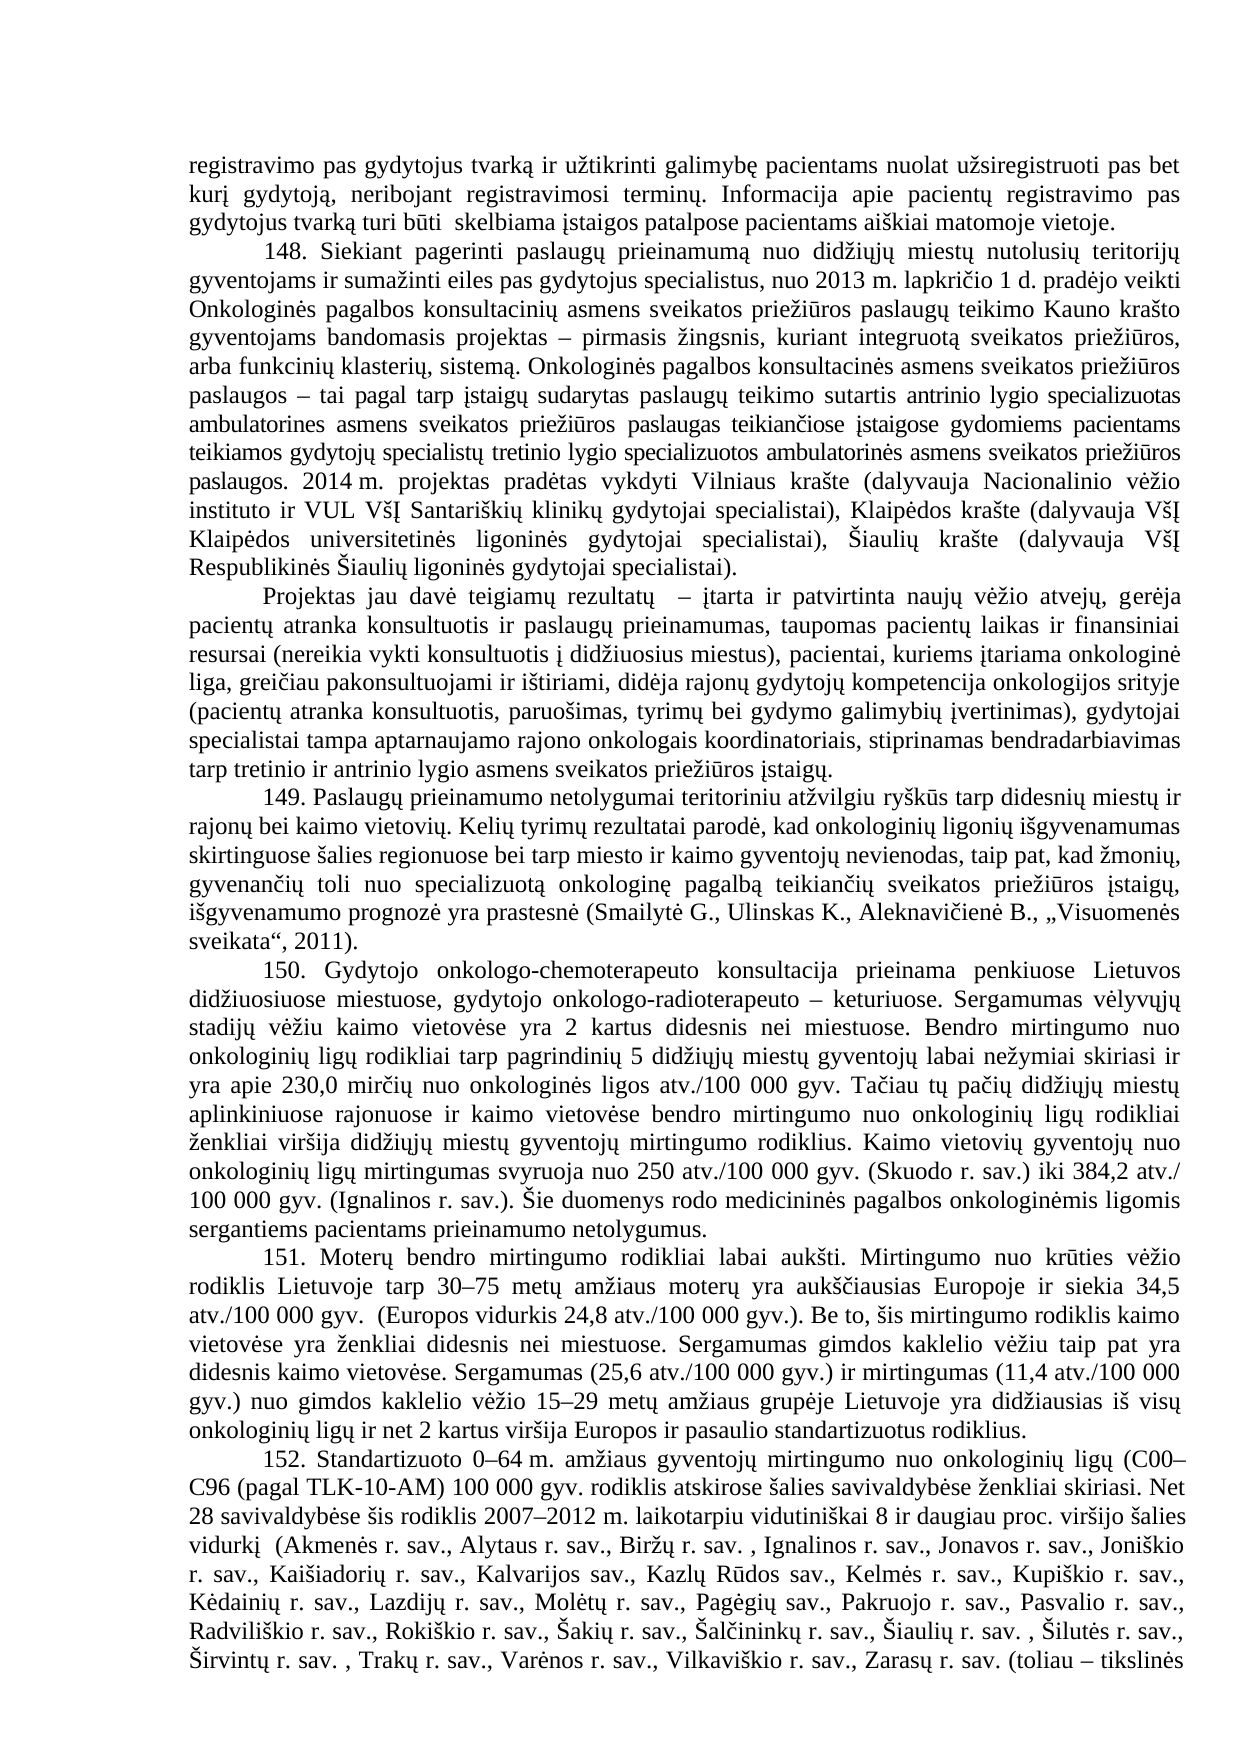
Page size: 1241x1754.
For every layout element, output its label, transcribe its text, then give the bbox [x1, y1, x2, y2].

text 149. Paslaugų prieinamumo netolygumai teritoriniu atžvilgiu ryškūs tarp didesnių miestų ir rajonų bei kaimo vietovių. Kelių tyrimų rezultatai parodė, kad onkologinių ligonių išgyvenamumas skirtinguose šalies regionuose bei tarp miesto ir kaimo gyventojų nevienodas, taip pat, kad žmonių, gyvenančių toli nuo specializuotą onkologinę pagalbą teikiančių sveikatos priežiūros įstaigų, išgyvenamumo prognozė yra prastesnė (Smailytė G., Ulinskas K., Aleknavičienė B., „Visuomenės sveikata“, 2011). [188, 782, 1181, 955]
text registravimo pas gydytojus tvarką ir užtikrinti galimybę pacientams nuolat užsiregistruoti pas bet kurį gydytoją, neribojant registravimosi terminų. Informacija apie pacientų registravimo pas gydytojus tvarką turi būti skelbiama įstaigos patalpose pacientams aiškiai matomoje vietoje. [188, 150, 1181, 236]
text 150. Gydytojo onkologo-chemoterapeuto konsultacija prieinama penkiuose Lietuvos didžiuosiuose miestuose, gydytojo onkologo-radioterapeuto – keturiuose. Sergamumas vėlyvųjų stadijų vėžiu kaimo vietovėse yra 2 kartus didesnis nei miestuose. Bendro mirtingumo nuo onkologinių ligų rodikliai tarp pagrindinių 5 didžiųjų miestų gyventojų labai nežymiai skiriasi ir yra apie 230,0 mirčių nuo onkologinės ligos atv./100 000 gyv. Tačiau tų pačių didžiųjų miestų aplinkiniuose rajonuose ir kaimo vietovėse bendro mirtingumo nuo onkologinių ligų rodikliai ženkliai viršija didžiųjų miestų gyventojų mirtingumo rodiklius. Kaimo vietovių gyventojų nuo onkologinių ligų mirtingumas svyruoja nuo 250 atv./100 000 gyv. (Skuodo r. sav.) iki 384,2 atv./ 100 000 gyv. (Ignalinos r. sav.). Šie duomenys rodo medicininės pagalbos onkologinėmis ligomis sergantiems pacientams prieinamumo netolygumus. [188, 955, 1181, 1242]
text 152. Standartizuoto 0–64 m. amžiaus gyventojų mirtingumo nuo onkologinių ligų (C00–C96 (pagal TLK-10-AM) 100 000 gyv. rodiklis atskirose šalies savivaldybėse ženkliai skiriasi. Net 28 savivaldybėse šis rodiklis 2007–2012 m. laikotarpiu vidutiniškai 8 ir daugiau proc. viršijo šalies vidurkį (Akmenės r. sav., Alytaus r. sav., Biržų r. sav. , Ignalinos r. sav., Jonavos r. sav., Joniškio r. sav., Kaišiadorių r. sav., Kalvarijos sav., Kazlų Rūdos sav., Kelmės r. sav., Kupiškio r. sav., Kėdainių r. sav., Lazdijų r. sav., Molėtų r. sav., Pagėgių sav., Pakruojo r. sav., Pasvalio r. sav., Radviliškio r. sav., Rokiškio r. sav., Šakių r. sav., Šalčininkų r. sav., Šiaulių r. sav. , Šilutės r. sav., Širvintų r. sav. , Trakų r. sav., Varėnos r. sav., Vilkaviškio r. sav., Zarasų r. sav. (toliau – tikslinės [188, 1444, 1186, 1674]
text 151. Moterų bendro mirtingumo rodikliai labai aukšti. Mirtingumo nuo krūties vėžio rodiklis Lietuvoje tarp 30–75 metų amžiaus moterų yra aukščiausias Europoje ir siekia 34,5 atv./100 000 gyv. (Europos vidurkis 24,8 atv./100 000 gyv.). Be to, šis mirtingumo rodiklis kaimo vietovėse yra ženkliai didesnis nei miestuose. Sergamumas gimdos kaklelio vėžiu taip pat yra didesnis kaimo vietovėse. Sergamumas (25,6 atv./100 000 gyv.) ir mirtingumas (11,4 atv./100 000 gyv.) nuo gimdos kaklelio vėžio 15–29 metų amžiaus grupėje Lietuvoje yra didžiausias iš visų onkologinių ligų ir net 2 kartus viršija Europos ir pasaulio standartizuotus rodiklius. [188, 1242, 1181, 1444]
text Projektas jau davė teigiamų rezultatų – įtarta ir patvirtinta naujų vėžio atvejų, gerėja pacientų atranka konsultuotis ir paslaugų prieinamumas, taupomas pacientų laikas ir finansiniai resursai (nereikia vykti konsultuotis į didžiuosius miestus), pacientai, kuriems įtariama onkologinė liga, greičiau pakonsultuojami ir ištiriami, didėja rajonų gydytojų kompetencija onkologijos srityje (pacientų atranka konsultuotis, paruošimas, tyrimų bei gydymo galimybių įvertinimas), gydytojai specialistai tampa aptarnaujamo rajono onkologais koordinatoriais, stiprinamas bendradarbiavimas tarp tretinio ir antrinio lygio asmens sveikatos priežiūros įstaigų. [188, 581, 1181, 782]
text 148. Siekiant pagerinti paslaugų prieinamumą nuo didžiųjų miestų nutolusių teritorijų gyventojams ir sumažinti eiles pas gydytojus specialistus, nuo 2013 m. lapkričio 1 d. pradėjo veikti Onkologinės pagalbos konsultacinių asmens sveikatos priežiūros paslaugų teikimo Kauno krašto gyventojams bandomasis projektas – pirmasis žingsnis, kuriant integruotą sveikatos priežiūros, arba funkcinių klasterių, sistemą. Onkologinės pagalbos konsultacinės asmens sveikatos priežiūros paslaugos – tai pagal tarp įstaigų sudarytas paslaugų teikimo sutartis antrinio lygio specializuotas ambulatorines asmens sveikatos priežiūros paslaugas teikiančiose įstaigose gydomiems pacientams teikiamos gydytojų specialistų tretinio lygio specializuotos ambulatorinės asmens sveikatos priežiūros paslaugos. 2014 m. projektas pradėtas vykdyti Vilniaus krašte (dalyvauja Nacionalinio vėžio instituto ir VUL VšĮ Santariškių klinikų gydytojai specialistai), Klaipėdos krašte (dalyvauja VšĮ Klaipėdos universitetinės ligoninės gydytojai specialistai), Šiaulių krašte (dalyvauja VšĮ Respublikinės Šiaulių ligoninės gydytojai specialistai). [188, 236, 1181, 581]
